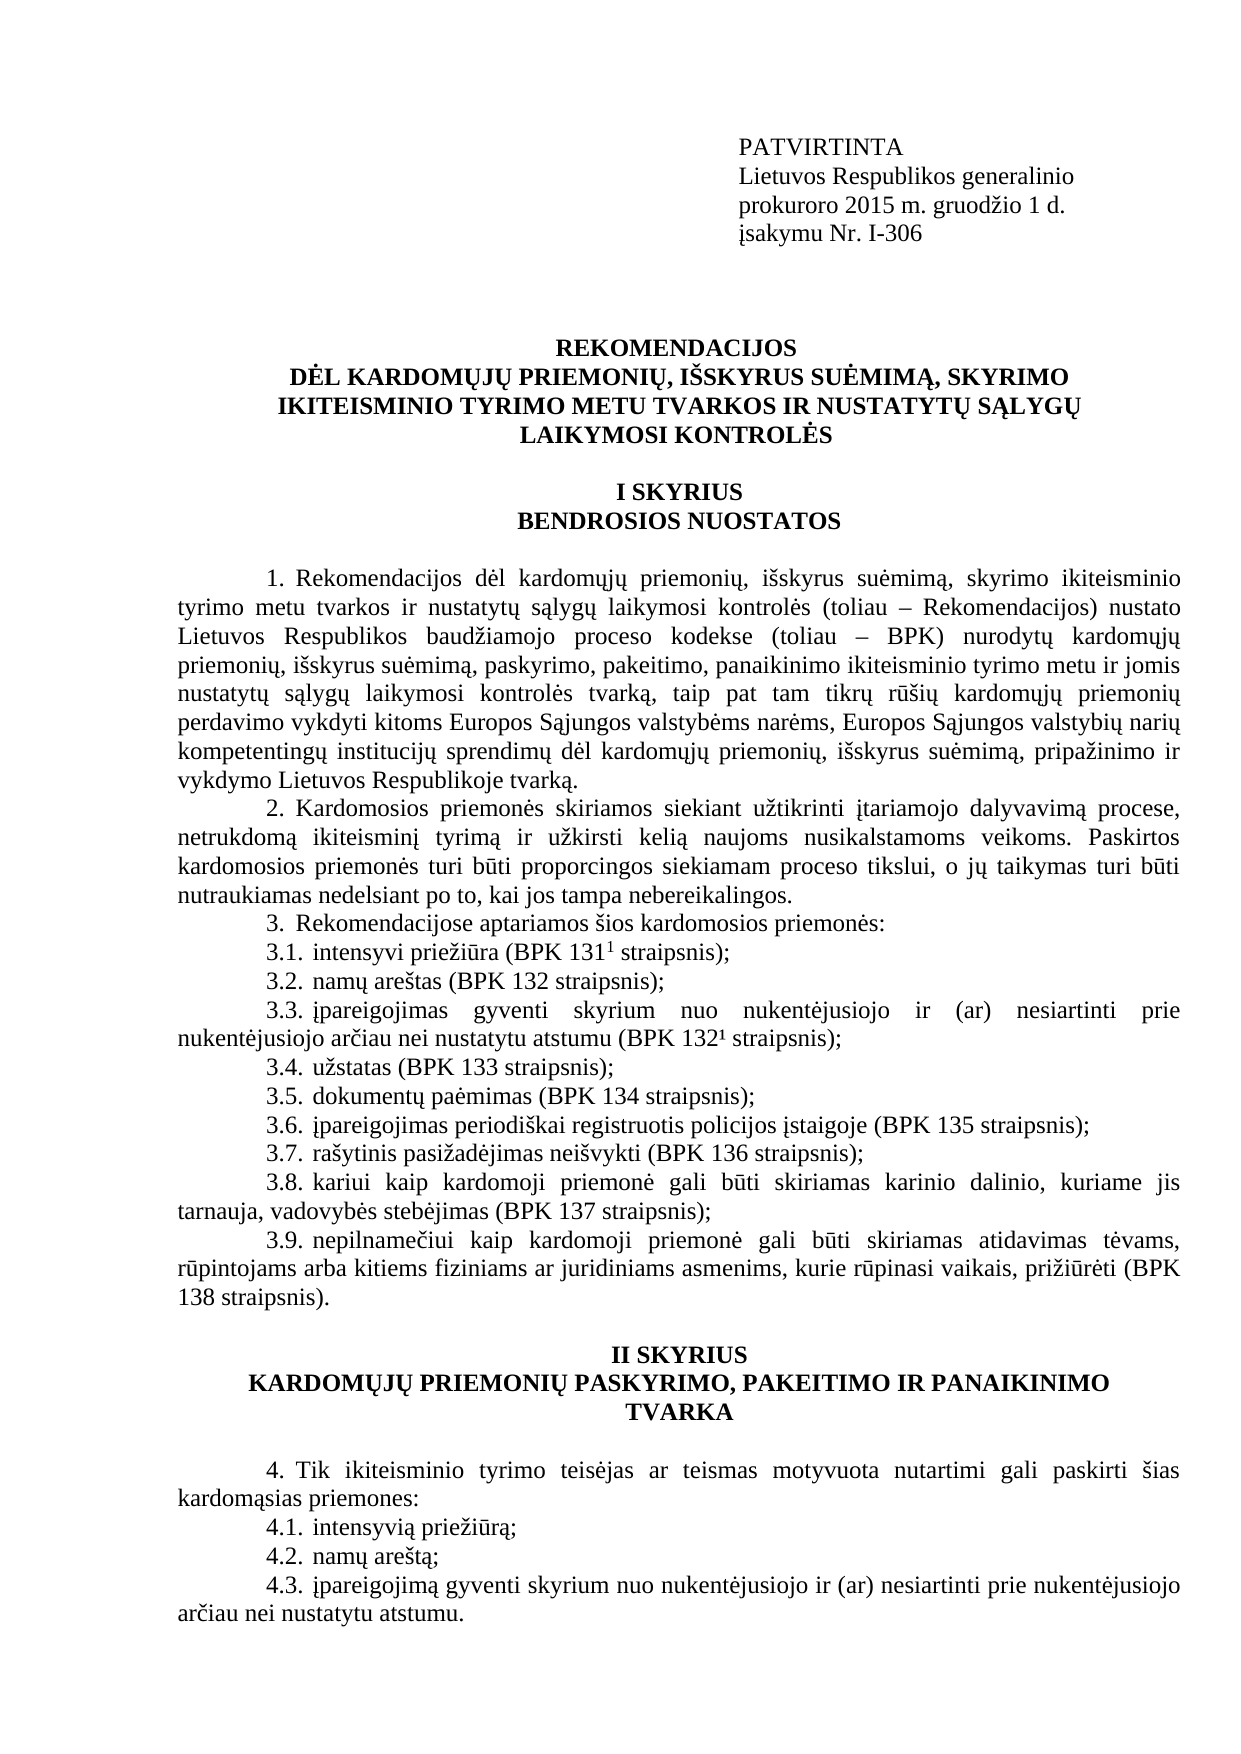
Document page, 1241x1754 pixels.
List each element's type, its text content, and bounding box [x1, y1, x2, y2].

text prokuroro 2015 m. gruodžio 1 d. [582, 190, 1181, 218]
text 4.2. namų areštą; [177, 1541, 1181, 1570]
text I SKYRIUS [236, 477, 1122, 506]
text 3.6. įpareigojimas periodiškai registruotis policijos įstaigoje (BPK 135 straipsnis); [177, 1110, 1181, 1138]
text BENDROSIOS NUOSTATOS [236, 506, 1122, 535]
text REKOMENDACIJOS [236, 333, 1122, 362]
text 3.1. intensyvi priežiūra (BPK 1311 straipsnis); [177, 937, 1181, 966]
text PATVIRTINTA [177, 132, 1181, 161]
text 2. Kardomosios priemonės skiriamos siekiant užtikrinti įtariamojo dalyvavimą procese, netrukdomą ikiteisminį tyrimą ir užkirsti kelią naujoms nusikalstamoms veikoms. Paskirtos kardomosios priemonės turi būti proporcingos siekiamam proceso tikslui, o jų taikymas turi būti nutraukiamas nedelsiant po to, kai jos tampa nebereikalingos. [177, 793, 1181, 908]
text 3.7. rašytinis pasižadėjimas neišvykti (BPK 136 straipsnis); [177, 1138, 1181, 1167]
text 4.1. intensyvią priežiūrą; [177, 1512, 1181, 1541]
text įsakymu Nr. I-306 [582, 218, 1181, 247]
text DĖL KARDOMŲJŲ PRIEMONIŲ, IŠSKYRUS SUĖMIMĄ, SKYRIMO IKITEISMINIO TYRIMO METU TVARKOS IR NUSTATYTŲ SĄLYGŲ LAIKYMOSI KONTROLĖS [236, 362, 1122, 448]
text 3.8. kariui kaip kardomoji priemonė gali būti skiriamas karinio dalinio, kuriame jis tarnauja, vadovybės stebėjimas (BPK 137 straipsnis); [177, 1167, 1181, 1225]
text Lietuvos Respublikos generalinio [582, 161, 1181, 190]
text 3.2. namų areštas (BPK 132 straipsnis); [177, 966, 1181, 995]
text 3. Rekomendacijose aptariamos šios kardomosios priemonės: [177, 908, 1181, 937]
text 4.3. įpareigojimą gyventi skyrium nuo nukentėjusiojo ir (ar) nesiartinti prie nukentėjusiojo arčiau nei nustatytu atstumu. [177, 1570, 1181, 1627]
text 1. Rekomendacijos dėl kardomųjų priemonių, išskyrus suėmimą, skyrimo ikiteisminio tyrimo metu tvarkos ir nustatytų sąlygų laikymosi kontrolės (toliau – Rekomendacijos) nustato Lietuvos Respublikos baudžiamojo proceso kodekse (toliau – BPK) nurodytų kardomųjų priemonių, išskyrus suėmimą, paskyrimo, pakeitimo, panaikinimo ikiteisminio tyrimo metu ir jomis nustatytų sąlygų laikymosi kontrolės tvarką, taip pat tam tikrų rūšių kardomųjų priemonių perdavimo vykdyti kitoms Europos Sąjungos valstybėms narėms, Europos Sąjungos valstybių narių kompetentingų institucijų sprendimų dėl kardomųjų priemonių, išskyrus suėmimą, pripažinimo ir vykdymo Lietuvos Respublikoje tvarką. [177, 563, 1181, 793]
text 3.9. nepilnamečiui kaip kardomoji priemonė gali būti skiriamas atidavimas tėvams, rūpintojams arba kitiems fiziniams ar juridiniams asmenims, kurie rūpinasi vaikais, prižiūrėti (BPK 138 straipsnis). [177, 1225, 1181, 1311]
text II SKYRIUS [236, 1340, 1122, 1368]
text 3.4. užstatas (BPK 133 straipsnis); [177, 1052, 1181, 1081]
text 4. Tik ikiteisminio tyrimo teisėjas ar teismas motyvuota nutartimi gali paskirti šias kardomąsias priemones: [177, 1455, 1181, 1512]
text 3.3. įpareigojimas gyventi skyrium nuo nukentėjusiojo ir (ar) nesiartinti prie nukentėjusiojo arčiau nei nustatytu atstumu (BPK 132¹ straipsnis); [177, 995, 1181, 1052]
text KARDOMŲJŲ PRIEMONIŲ PASKYRIMO, PAKEITIMO IR PANAIKINIMO TVARKA [236, 1368, 1122, 1426]
text 3.5. dokumentų paėmimas (BPK 134 straipsnis); [177, 1081, 1181, 1110]
